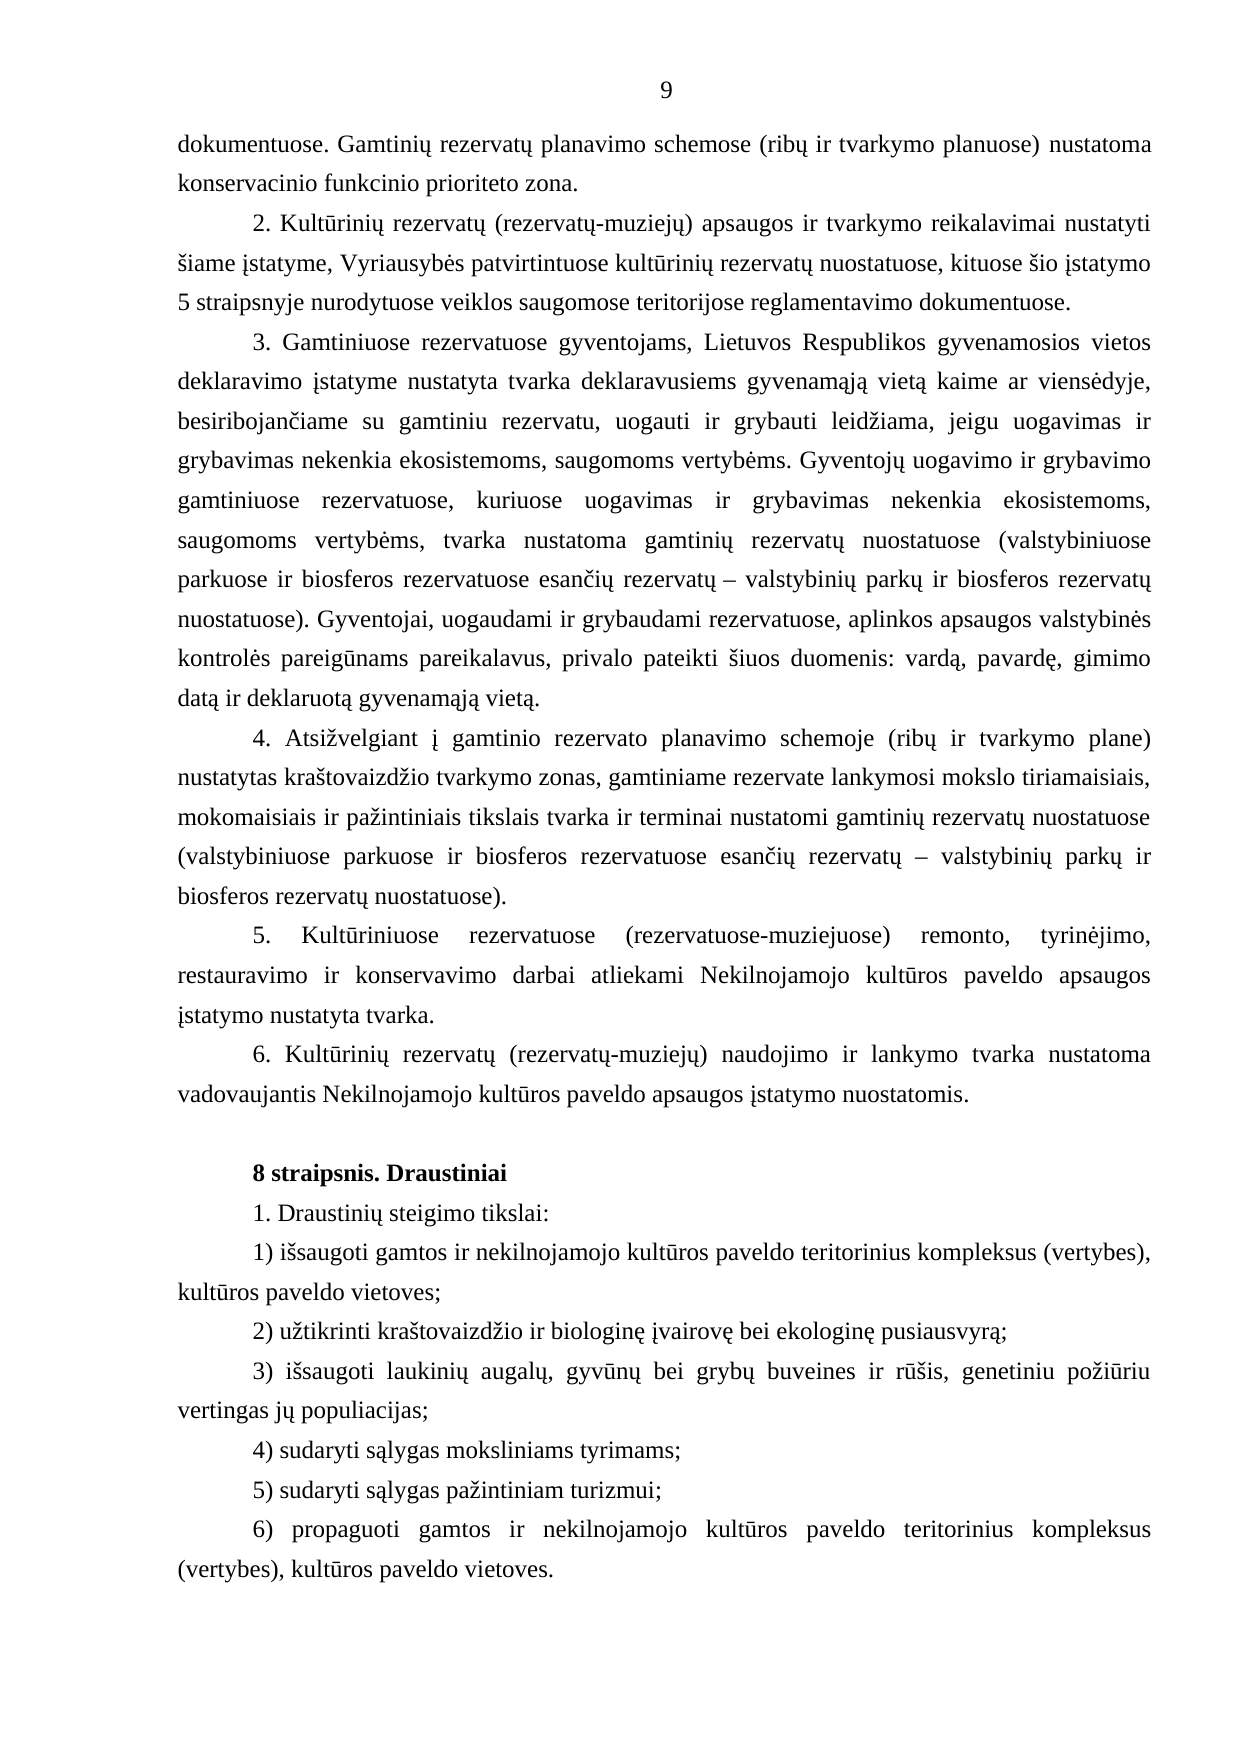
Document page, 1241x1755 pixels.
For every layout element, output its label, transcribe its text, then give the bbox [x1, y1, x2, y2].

text 5. Kultūriniuose rezervatuose (rezervatuose-muziejuose) remonto, tyrinėjimo, restauravimo ir konservavimo darbai atliekami Nekilnojamojo kultūros paveldo apsaugos įstatymo nustatyta tvarka. [177, 910, 1152, 1028]
text 3) išsaugoti laukinių augalų, gyvūnų bei grybų buveines ir rūšis, genetiniu požiūriu vertingas jų populiacijas; [177, 1345, 1152, 1424]
text 4. Atsižvelgiant į gamtinio rezervato planavimo schemoje (ribų ir tvarkymo plane) nustatytas kraštovaizdžio tvarkymo zonas, gamtiniame rezervate lankymosi mokslo tiriamaisiais, mokomaisiais ir pažintiniais tikslais tvarka ir terminai nustatomi gamtinių rezervatų nuostatuose (valstybiniuose parkuose ir biosferos rezervatuose esančių rezervatų – valstybinių parkų ir biosferos rezervatų nuostatuose). [177, 712, 1152, 910]
text 4) sudaryti sąlygas moksliniams tyrimams; [177, 1424, 1152, 1464]
text 3. Gamtiniuose rezervatuose gyventojams, Lietuvos Respublikos gyvenamosios vietos deklaravimo įstatyme nustatyta tvarka deklaravusiems gyvenamąją vietą kaime ar viensėdyje, besiribojančiame su gamtiniu rezervatu, uogauti ir grybauti leidžiama, jeigu uogavimas ir grybavimas nekenkia ekosistemoms, saugomoms vertybėms. Gyventojų uogavimo ir grybavimo gamtiniuose rezervatuose, kuriuose uogavimas ir grybavimas nekenkia ekosistemoms, saugomoms vertybėms, tvarka nustatoma gamtinių rezervatų nuostatuose (valstybiniuose parkuose ir biosferos rezervatuose esančių rezervatų – valstybinių parkų ir biosferos rezervatų nuostatuose). Gyventojai, uogaudami ir grybaudami rezervatuose, aplinkos apsaugos valstybinės kontrolės pareigūnams pareikalavus, privalo pateikti šiuos duomenis: vardą, pavardę, gimimo datą ir deklaruotą gyvenamąją vietą. [177, 316, 1152, 712]
text 1. Draustinių steigimo tikslai: [177, 1187, 1152, 1226]
text dokumentuose. Gamtinių rezervatų planavimo schemose (ribų ir tvarkymo planuose) nustatoma konservacinio funkcinio prioriteto zona. [177, 118, 1152, 197]
text 5) sudaryti sąlygas pažintiniam turizmui; [177, 1464, 1152, 1503]
text 2) užtikrinti kraštovaizdžio ir biologinę įvairovę bei ekologinę pusiausvyrą; [177, 1306, 1152, 1345]
text 8 straipsnis. Draustiniai [177, 1147, 1152, 1187]
text 6) propaguoti gamtos ir nekilnojamojo kultūros paveldo teritorinius kompleksus (vertybes), kultūros paveldo vietoves. [177, 1503, 1152, 1583]
text 6. Kultūrinių rezervatų (rezervatų-muziejų) naudojimo ir lankymo tvarka nustatoma vadovaujantis Nekilnojamojo kultūros paveldo apsaugos įstatymo nuostatomis. [177, 1028, 1152, 1108]
text 2. Kultūrinių rezervatų (rezervatų-muziejų) apsaugos ir tvarkymo reikalavimai nustatyti šiame įstatyme, Vyriausybės patvirtintuose kultūrinių rezervatų nuostatuose, kituose šio įstatymo 5 straipsnyje nurodytuose veiklos saugomose teritorijose reglamentavimo dokumentuose. [177, 197, 1152, 316]
text 1) išsaugoti gamtos ir nekilnojamojo kultūros paveldo teritorinius kompleksus (vertybes), kultūros paveldo vietoves; [177, 1226, 1152, 1306]
